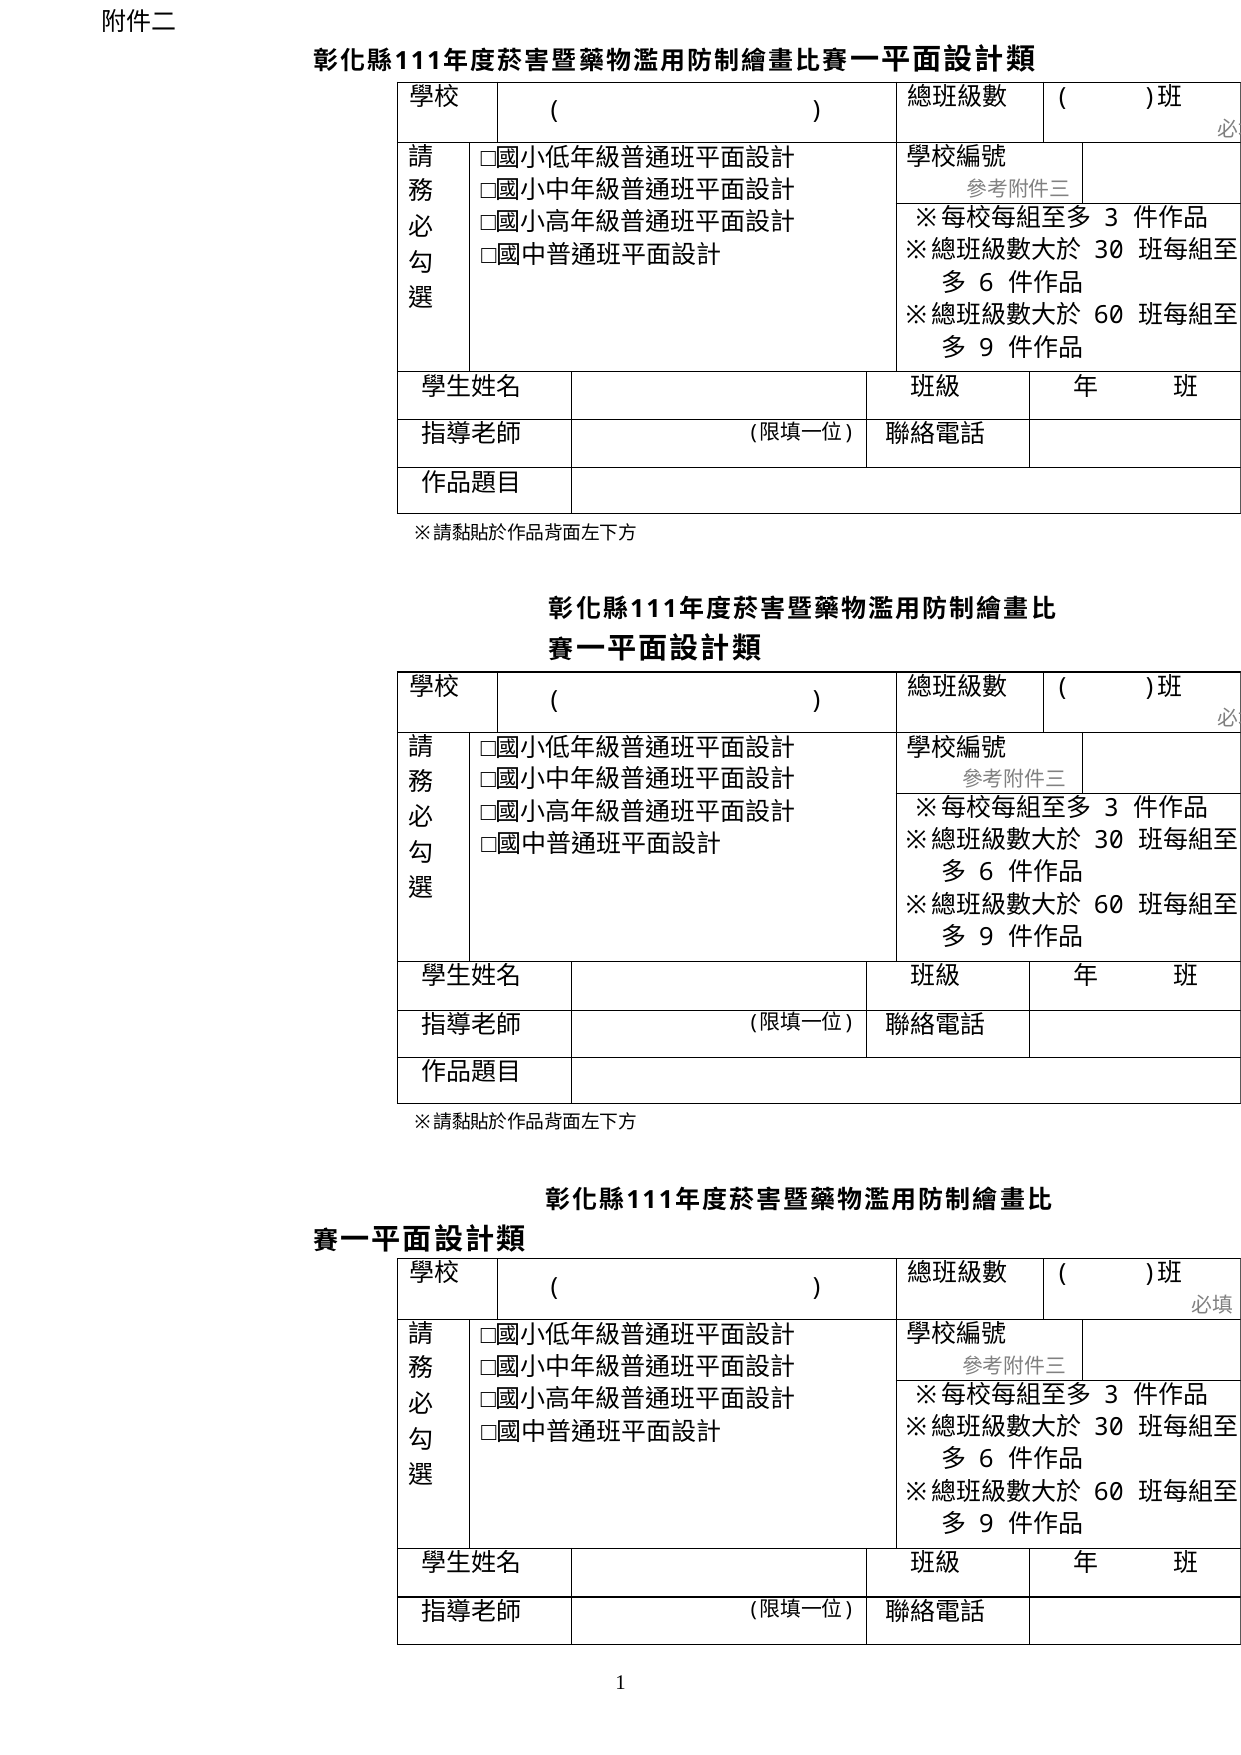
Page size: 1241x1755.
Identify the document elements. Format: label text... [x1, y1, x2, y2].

table_cell ※每校每組至多 3 件作品 ※總班級數大於 30 班每組至 多 6 件作品 ※總班級數大於 60 班每組至 多 9 件作品 [897, 204, 1240, 371]
table_cell [1030, 1011, 1240, 1057]
text 附件二 [101, 1, 177, 37]
table_cell 學生姓名 [398, 372, 571, 419]
table_cell □國小低年級普通班平面設計 □國小中年級普通班平面設計 □國小高年級普通班平面設計 □國中普通班平面設計 [470, 143, 896, 371]
table_cell (限填一位) [572, 1598, 866, 1644]
table_cell 學生姓名 [398, 1549, 571, 1596]
table_cell [1083, 733, 1240, 793]
table_cell 請 務 必 勾 選 [398, 143, 469, 371]
table_cell 請 務 必 勾 選 [398, 733, 469, 961]
table_header ( ) [498, 673, 896, 732]
table_cell 年 班 [1030, 372, 1240, 419]
text 彰化縣111年度菸害暨藥物濫用防制繪畫比賽一平面設計類 [313, 1180, 1066, 1258]
table_header ( ) [498, 83, 896, 142]
table_cell 學校編號 參考附件三 [897, 733, 1082, 793]
text ※請黏貼於作品背面左下方 [411, 517, 1066, 544]
table_cell □國小低年級普通班平面設計 □國小中年級普通班平面設計 □國小高年級普通班平面設計 □國中普通班平面設計 [470, 1320, 896, 1548]
table_cell 指導老師 [398, 420, 571, 467]
text 彰化縣111年度菸害暨藥物濫用防制繪畫比賽一平面設計類 [549, 589, 1066, 667]
table_header ( )班 必填 [1044, 673, 1240, 732]
table_cell 學校編號 參考附件三 [897, 143, 1082, 203]
table_cell 年 班 [1030, 1549, 1240, 1596]
table_cell [572, 1058, 1240, 1102]
table_cell (限填一位) [572, 1011, 866, 1057]
text 彰化縣111年度菸害暨藥物濫用防制繪畫比賽一平面設計類 [313, 35, 1066, 78]
table_cell [1030, 1598, 1240, 1644]
table_cell 聯絡電話 [867, 1598, 1029, 1644]
table_cell 班級 [867, 962, 1029, 1009]
table_header ( )班 必填 [1044, 83, 1240, 142]
table_cell [572, 372, 866, 419]
table_cell 指導老師 [398, 1011, 571, 1057]
table_cell 指導老師 [398, 1598, 571, 1644]
table_cell 請 務 必 勾 選 [398, 1320, 469, 1548]
table_cell □國小低年級普通班平面設計 □國小中年級普通班平面設計 □國小高年級普通班平面設計 □國中普通班平面設計 [470, 733, 896, 961]
table_cell [1083, 1320, 1240, 1380]
table_cell [572, 962, 866, 1009]
table_header ( )班 必填 [1044, 1259, 1240, 1319]
table_header ( ) [498, 1259, 896, 1319]
table_cell [1083, 143, 1240, 203]
table_cell ※每校每組至多 3 件作品 ※總班級數大於 30 班每組至 多 6 件作品 ※總班級數大於 60 班每組至 多 9 件作品 [897, 794, 1240, 961]
table_cell 學校編號 參考附件三 [897, 1320, 1082, 1380]
table_cell (限填一位) [572, 420, 866, 467]
table_header 學校 [398, 673, 497, 732]
table_header 總班級數 [897, 1259, 1043, 1319]
text ※請黏貼於作品背面左下方 [411, 1107, 1066, 1134]
table_cell [572, 1549, 866, 1596]
table_header 總班級數 [897, 83, 1043, 142]
table_cell 作品題目 [398, 468, 571, 513]
table_header 學校 [398, 1259, 497, 1319]
table_cell 作品題目 [398, 1058, 571, 1102]
table_cell 學生姓名 [398, 962, 571, 1009]
table_cell 聯絡電話 [867, 1011, 1029, 1057]
table_cell 班級 [867, 1549, 1029, 1596]
table_cell [1030, 420, 1240, 467]
table_cell 聯絡電話 [867, 420, 1029, 467]
table_cell ※每校每組至多 3 件作品 ※總班級數大於 30 班每組至 多 6 件作品 ※總班級數大於 60 班每組至 多 9 件作品 [897, 1381, 1240, 1548]
table_cell 年 班 [1030, 962, 1240, 1009]
table_header 總班級數 [897, 673, 1043, 732]
table_cell [572, 468, 1240, 513]
table_header 學校 [398, 83, 497, 142]
table_cell 班級 [867, 372, 1029, 419]
